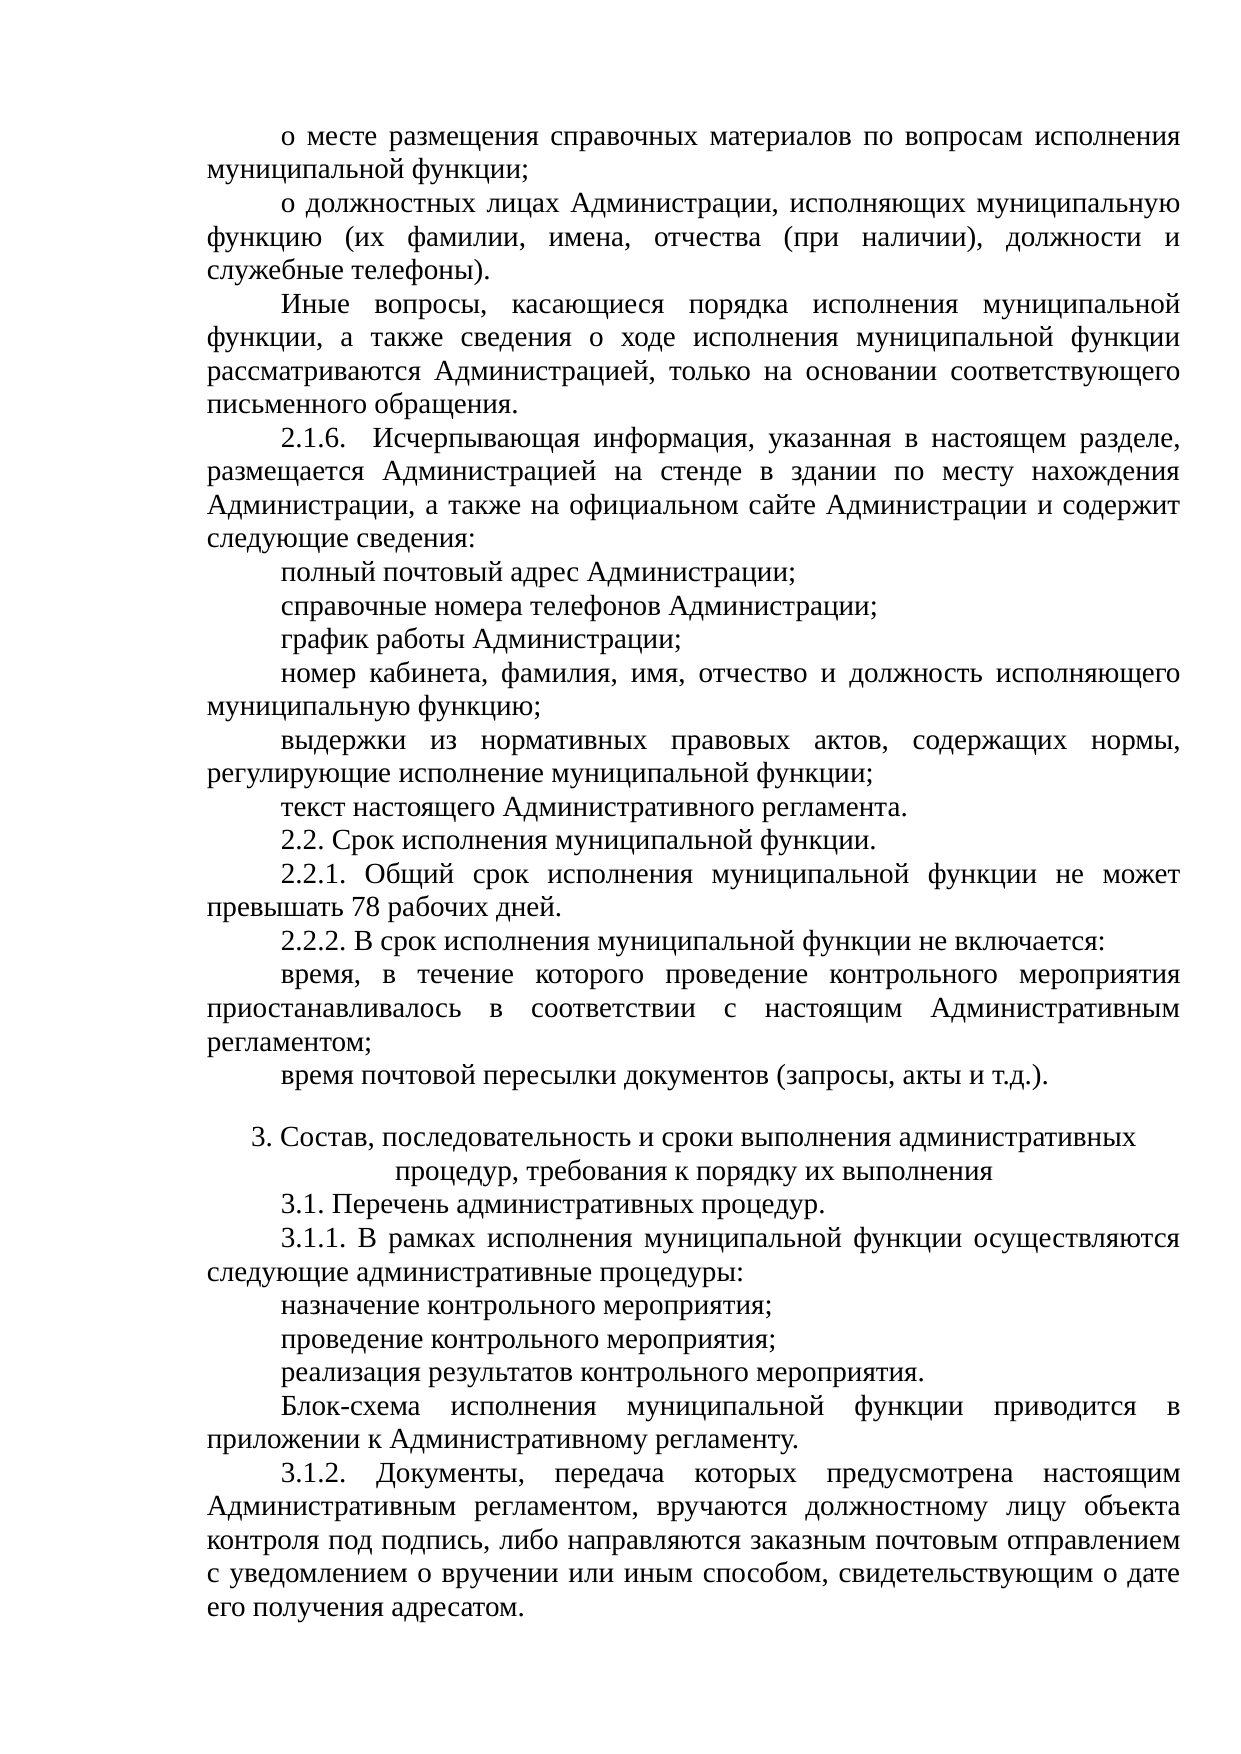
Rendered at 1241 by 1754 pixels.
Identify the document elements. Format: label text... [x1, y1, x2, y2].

text о должностных лицах Администрации, исполняющих муниципальную функцию (их фамилии, имена, отчества (при наличии), должности и служебные телефоны). [207, 185, 1181, 286]
text 3.1.2. Документы, передача которых предусмотрена настоящим Административным регламентом, вручаются должностному лицу объекта контроля под подпись, либо направляются заказным почтовым отправлением с уведомлением о вручении или иным способом, свидетельствующим о дате его получения адресатом. [207, 1455, 1181, 1623]
text Блок-схема исполнения муниципальной функции приводится в приложении к Административному регламенту. [207, 1388, 1181, 1455]
text 2.2.1. Общий срок исполнения муниципальной функции не может превышать 78 рабочих дней. [207, 856, 1181, 923]
text график работы Администрации; [207, 621, 1181, 655]
text о месте размещения справочных материалов по вопросам исполнения муниципальной функции; [207, 118, 1181, 185]
text 2.2. Срок исполнения муниципальной функции. [207, 822, 1181, 856]
text 3.1.1. В рамках исполнения муниципальной функции осуществляются следующие административные процедуры: [207, 1220, 1181, 1287]
text справочные номера телефонов Администрации; [207, 588, 1181, 621]
text 3.1. Перечень административных процедур. [207, 1187, 1181, 1220]
text время, в течение которого проведение контрольного мероприятия приостанавливалось в соответствии с настоящим Административным регламентом; [207, 957, 1181, 1057]
text время почтовой пересылки документов (запросы, акты и т.д.). [207, 1057, 1181, 1091]
text Иные вопросы, касающиеся порядка исполнения муниципальной функции, а также сведения о ходе исполнения муниципальной функции рассматриваются Администрацией, только на основании соответствующего письменного обращения. [207, 286, 1181, 420]
text текст настоящего Административного регламента. [207, 789, 1181, 822]
text 2.2.2. В срок исполнения муниципальной функции не включается: [207, 923, 1181, 957]
text выдержки из нормативных правовых актов, содержащих нормы, регулирующие исполнение муниципальной функции; [207, 722, 1181, 789]
text 3. Состав, последовательность и сроки выполнения административных процедур, требования к порядку их выполнения [207, 1119, 1181, 1187]
text номер кабинета, фамилия, имя, отчество и должность исполняющего муниципальную функцию; [207, 655, 1181, 722]
text полный почтовый адрес Администрации; [207, 554, 1181, 588]
text проведение контрольного мероприятия; [207, 1321, 1181, 1354]
text назначение контрольного мероприятия; [207, 1287, 1181, 1321]
text реализация результатов контрольного мероприятия. [207, 1354, 1181, 1388]
text 2.1.6. Исчерпывающая информация, указанная в настоящем разделе, размещается Администрацией на стенде в здании по месту нахождения Администрации, а также на официальном сайте Администрации и содержит следующие сведения: [207, 420, 1181, 554]
